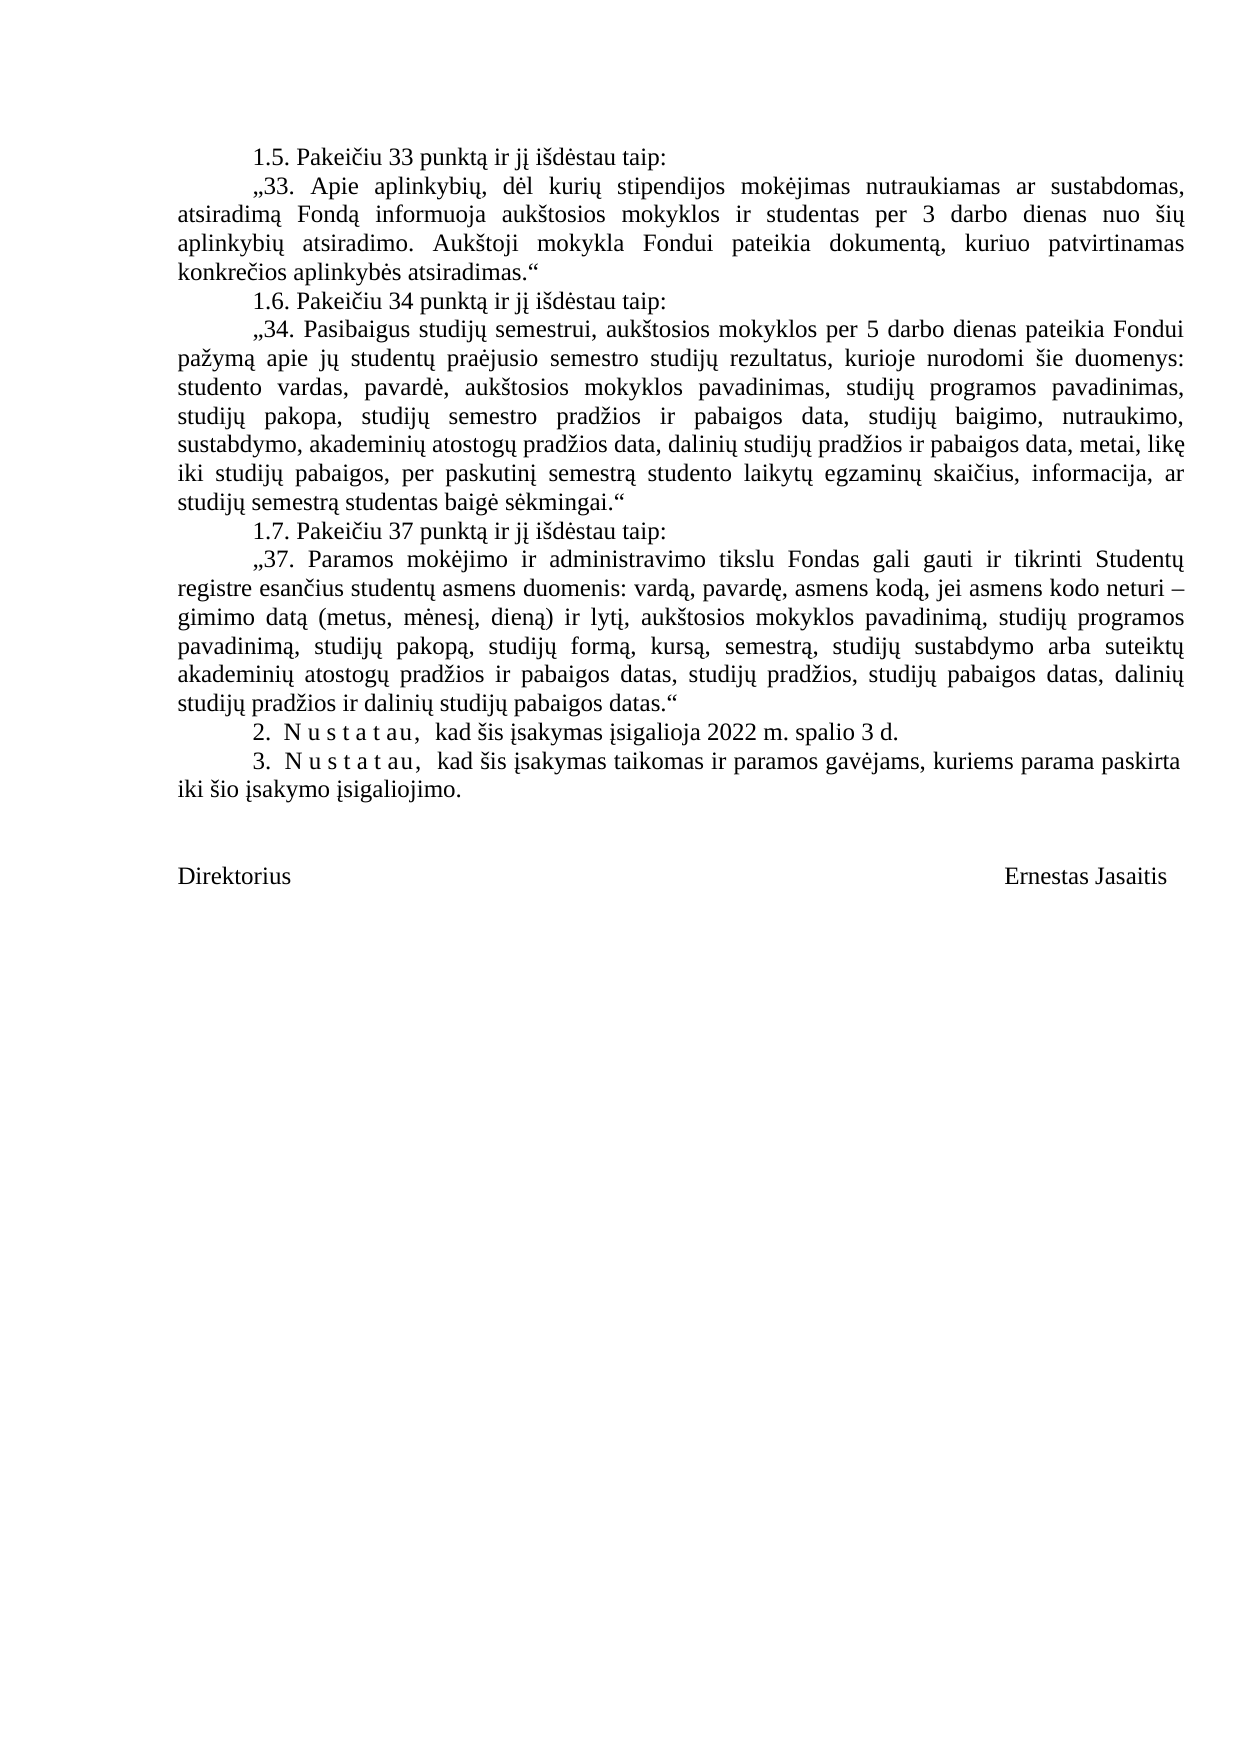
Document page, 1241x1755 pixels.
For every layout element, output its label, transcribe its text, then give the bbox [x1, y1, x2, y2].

text „33. Apie aplinkybių, dėl kurių stipendijos mokėjimas nutraukiamas ar sustabdomas, atsiradimą Fondą informuoja aukštosios mokyklos ir studentas per 3 darbo dienas nuo šių aplinkybių atsiradimo. Aukštoji mokykla Fondui pateikia dokumentą, kuriuo patvirtinamas konkrečios aplinkybės atsiradimas.“ [177, 171, 1185, 286]
text 3. Nustatau, kad šis įsakymas taikomas ir paramos gavėjams, kuriems parama paskirta iki šio įsakymo įsigaliojimo. [177, 746, 1181, 803]
text 2. Nustatau, kad šis įsakymas įsigalioja 2022 m. spalio 3 d. [177, 717, 1185, 746]
text „37. Paramos mokėjimo ir administravimo tikslu Fondas gali gauti ir tikrinti Studentų registre esančius studentų asmens duomenis: vardą, pavardę, asmens kodą, jei asmens kodo neturi – gimimo datą (metus, mėnesį, dieną) ir lytį, aukštosios mokyklos pavadinimą, studijų programos pavadinimą, studijų pakopą, studijų formą, kursą, semestrą, studijų sustabdymo arba suteiktų akademinių atostogų pradžios ir pabaigos datas, studijų pradžios, studijų pabaigos datas, dalinių studijų pradžios ir dalinių studijų pabaigos datas.“ [177, 544, 1185, 717]
text 1.7. Pakeičiu 37 punktą ir jį išdėstau taip: [177, 516, 1185, 544]
text Direktorius Ernestas Jasaitis [177, 861, 1181, 889]
text „34. Pasibaigus studijų semestrui, aukštosios mokyklos per 5 darbo dienas pateikia Fondui pažymą apie jų studentų praėjusio semestro studijų rezultatus, kurioje nurodomi šie duomenys: studento vardas, pavardė, aukštosios mokyklos pavadinimas, studijų programos pavadinimas, studijų pakopa, studijų semestro pradžios ir pabaigos data, studijų baigimo, nutraukimo, sustabdymo, akademinių atostogų pradžios data, dalinių studijų pradžios ir pabaigos data, metai, likę iki studijų pabaigos, per paskutinį semestrą studento laikytų egzaminų skaičius, informacija, ar studijų semestrą studentas baigė sėkmingai.“ [177, 314, 1185, 516]
text 1.6. Pakeičiu 34 punktą ir jį išdėstau taip: [177, 286, 1185, 314]
text 1.5. Pakeičiu 33 punktą ir jį išdėstau taip: [177, 142, 1185, 171]
